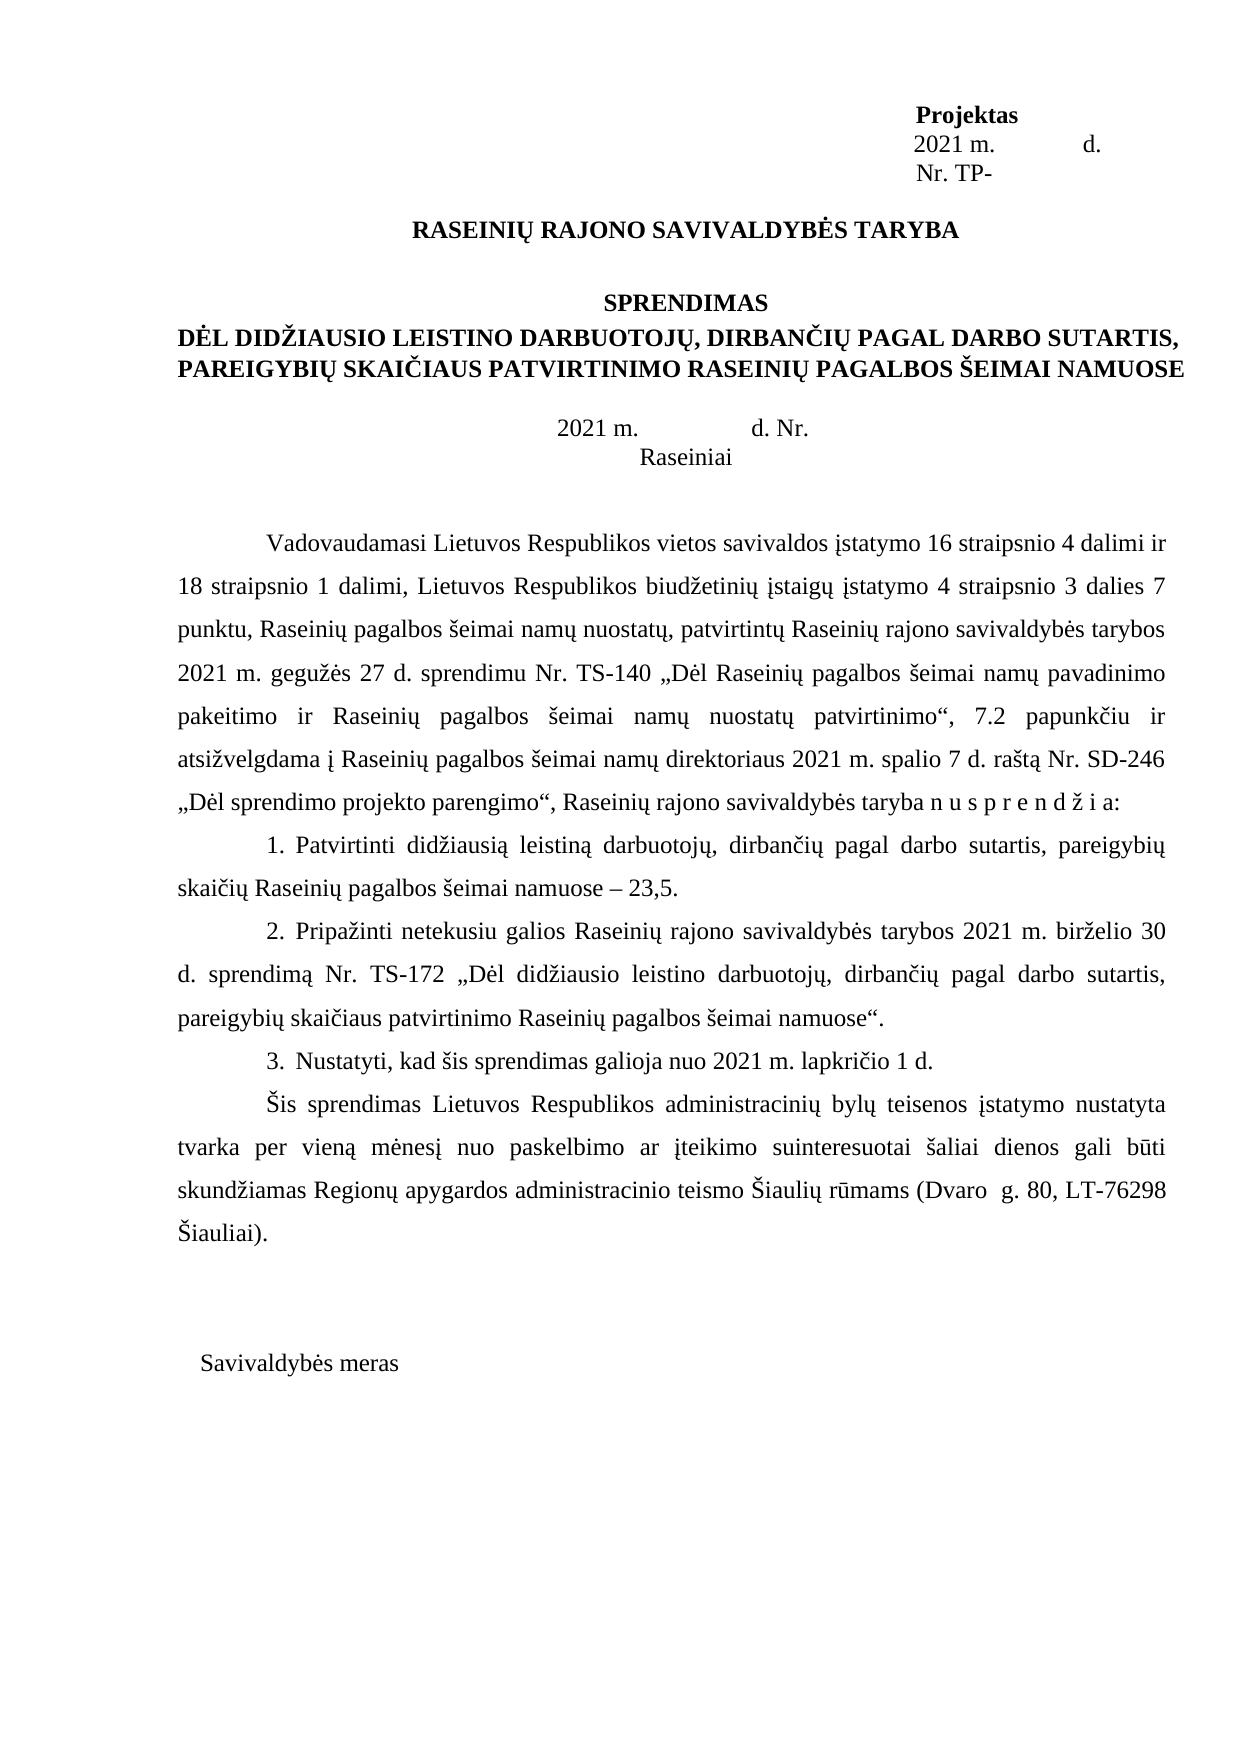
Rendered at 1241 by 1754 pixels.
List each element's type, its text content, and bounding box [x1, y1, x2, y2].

table_cell 2021 m. d. Nr. Raseiniai [177, 385, 1194, 485]
text Projektas [177, 100, 1167, 129]
table_header [573, 1348, 823, 1391]
table_header RASEINIŲ RAJONO SAVIVALDYBĖS TARYBA [177, 215, 1194, 288]
table_header Savivaldybės meras [189, 1348, 572, 1391]
text 2021 m. d. [177, 129, 1167, 158]
table_cell SPRENDIMAS [177, 288, 1194, 323]
table_header DĖL DIDŽIAUSIO LEISTINO DARBUOTOJŲ, DIRBANČIŲ PAGAL DARBO SUTARTIS, PAREIGYBIŲ SKAIČIAUS PATVIRTINIMO RASEINIŲ PAGALBOS ŠEIMAI NAMUOSE [177, 323, 1194, 385]
text 1. Patvirtinti didžiausią leistiną darbuotojų, dirbančių pagal darbo sutartis, pareigybių skaičių Raseinių pagalbos šeimai namuose – 23,5. [177, 830, 1167, 902]
text Vadovaudamasi Lietuvos Respublikos vietos savivaldos įstatymo 16 straipsnio 4 dalimi ir 18 straipsnio 1 dalimi, Lietuvos Respublikos biudžetinių įstaigų įstatymo 4 straipsnio 3 dalies 7 punktu, Raseinių pagalbos šeimai namų nuostatų, patvirtintų Raseinių rajono savivaldybės tarybos 2021 m. gegužės 27 d. sprendimu Nr. TS-140 „Dėl Raseinių pagalbos šeimai namų pavadinimo pakeitimo ir Raseinių pagalbos šeimai namų nuostatų patvirtinimo“, 7.2 papunkčiu ir atsižvelgdama į Raseinių pagalbos šeimai namų direktoriaus 2021 m. spalio 7 d. raštą Nr. SD-246 „Dėl sprendimo projekto parengimo“, Raseinių rajono savivaldybės taryba n u s p r e n d ž i a: [177, 528, 1167, 816]
table_header [824, 1348, 1192, 1391]
text Šis sprendimas Lietuvos Respublikos administracinių bylų teisenos įstatymo nustatyta tvarka per vieną mėnesį nuo paskelbimo ar įteikimo suinteresuotai šaliai dienos gali būti skundžiamas Regionų apygardos administracinio teismo Šiaulių rūmams (Dvaro g. 80, LT-76298 Šiauliai). [177, 1089, 1167, 1247]
text Nr. TP- [177, 158, 1167, 186]
text 2. Pripažinti netekusiu galios Raseinių rajono savivaldybės tarybos 2021 m. birželio 30 d. sprendimą Nr. TS-172 „Dėl didžiausio leistino darbuotojų, dirbančių pagal darbo sutartis, pareigybių skaičiaus patvirtinimo Raseinių pagalbos šeimai namuose“. [177, 916, 1167, 1031]
text 3. Nustatyti, kad šis sprendimas galioja nuo 2021 m. lapkričio 1 d. [266, 1046, 1167, 1074]
